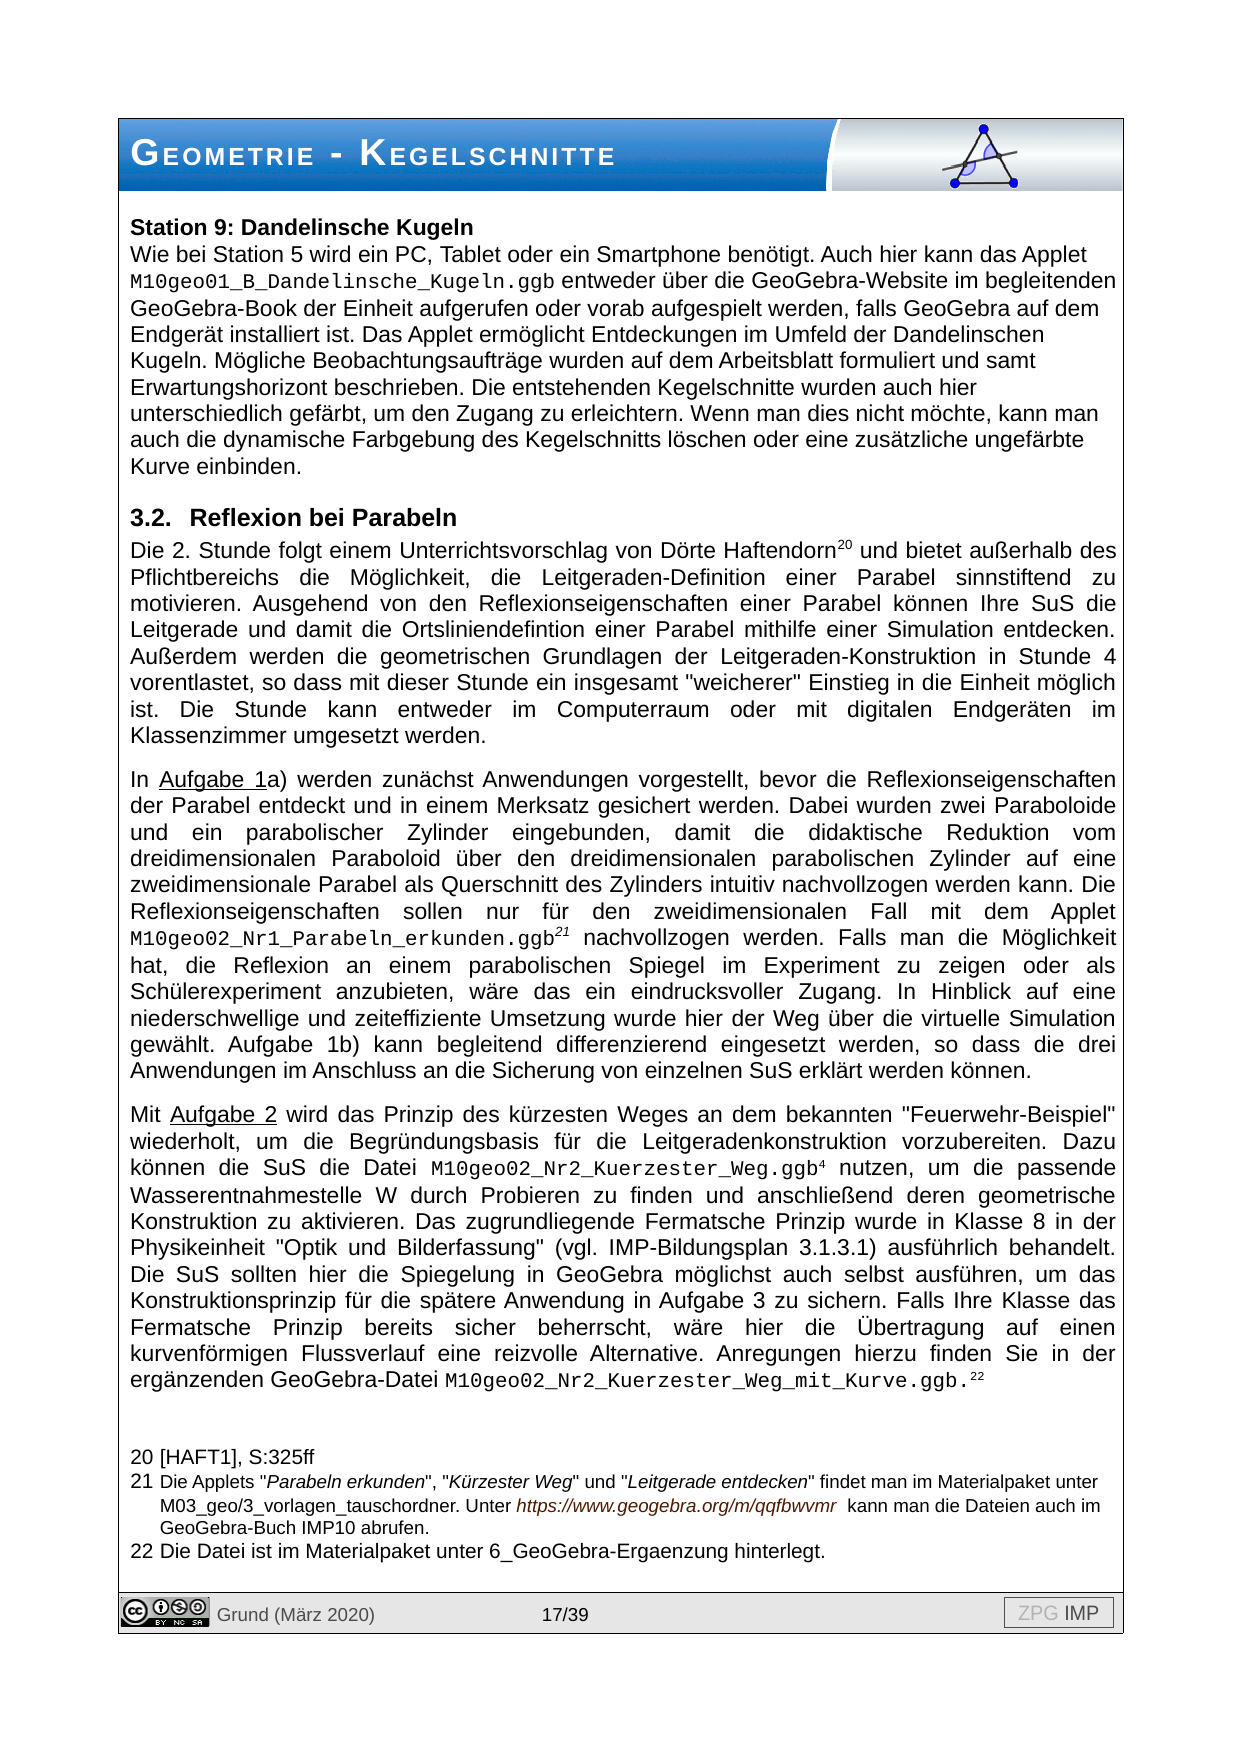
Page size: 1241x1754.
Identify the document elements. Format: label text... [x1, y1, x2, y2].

text Die Applets "Parabeln erkunden", "Kürzester Weg" und "Leitgerade entdecken" findet man im Materialpaket unter M03_geo/3_vorlagen_tauschordner. Unter https://www.geogebra.org/m/qqfbwvmr kann man die Dateien auch im GeoGebra-Buch IMP10 abrufen. [130, 1469, 1123, 1538]
subtitle Reflexion bei Parabeln [119, 503, 1123, 531]
text Die Datei ist im Materialpaket unter 6_GeoGebra-Ergaenzung hinterlegt. [130, 1538, 1123, 1562]
text Die 2. Stunde folgt einem Unterrichtsvorschlag von Dörte Haftendorn und bietet außerhalb des Pflichtbereichs die Möglichkeit, die Leitgeraden-Definition einer Parabel sinnstiftend zu motivieren. Ausgehend von den Reflexionseigenschaften einer Parabel können Ihre SuS die Leitgerade und damit die Ortsliniendefintion einer Parabel mithilfe einer Simulation entdecken. Außerdem werden die geometrischen Grundlagen der Leitgeraden-Konstruktion in Stunde 4 vorentlastet, so dass mit dieser Stunde ein insgesamt "weicherer" Einstieg in die Einheit möglich ist. Die Stunde kann entweder im Computerraum oder mit digitalen Endgeräten im Klassenzimmer umgesetzt werden. [130, 537, 1117, 748]
text [HAFT1], S:325ff [130, 1445, 1123, 1469]
text In Aufgabe 1a) werden zunächst Anwendungen vorgestellt, bevor die Reflexionseigenschaften der Parabel entdeckt und in einem Merksatz gesichert werden. Dabei wurden zwei Paraboloide und ein parabolischer Zylinder eingebunden, damit die didaktische Reduktion vom dreidimensionalen Paraboloid über den dreidimensionalen parabolischen Zylinder auf eine zweidimensionale Parabel als Querschnitt des Zylinders intuitiv nachvollzogen werden kann. Die Reflexionseigenschaften sollen nur für den zweidimensionalen Fall mit dem Applet M10geo02_Nr1_Parabeln_erkunden.ggb nachvollzogen werden. Falls man die Möglichkeit hat, die Reflexion an einem parabolischen Spiegel im Experiment zu zeigen oder als Schülerexperiment anzubieten, wäre das ein eindrucksvoller Zugang. In Hinblick auf eine niederschwellige und zeiteffiziente Umsetzung wurde hier der Weg über die virtuelle Simulation gewählt. Aufgabe 1b) kann begleitend differenzierend eingesetzt werden, so dass die drei Anwendungen im Anschluss an die Sicherung von einzelnen SuS erklärt werden können. [130, 766, 1117, 1083]
picture [119, 119, 1123, 191]
text Station 9: Dandelinsche Kugeln Wie bei Station 5 wird ein PC, Tablet oder ein Smartphone benötigt. Auch hier kann das Applet M10geo01_B_Dandelinsche_Kugeln.ggb entweder über die GeoGebra-Website im begleitenden GeoGebra-Book der Einheit aufgerufen oder vorab aufgespielt werden, falls GeoGebra auf dem Endgerät installiert ist. Das Applet ermöglicht Entdeckungen im Umfeld der Dandelinschen Kugeln. Mögliche Beobachtungsaufträge wurden auf dem Arbeitsblatt formuliert und samt Erwartungshorizont beschrieben. Die entstehenden Kegelschnitte wurden auch hier unterschiedlich gefärbt, um den Zugang zu erleichtern. Wenn man dies nicht möchte, kann man auch die dynamische Farbgebung des Kegelschnitts löschen oder eine zusätzliche ungefärbte Kurve einbinden. [130, 214, 1117, 479]
picture [120, 1597, 210, 1627]
text Mit Aufgabe 2 wird das Prinzip des kürzesten Weges an dem bekannten "Feuerwehr-Beispiel" wiederholt, um die Begründungsbasis für die Leitgeradenkonstruktion vorzubereiten. Dazu können die SuS die Datei M10geo02_Nr2_Kuerzester_Weg.ggb4 nutzen, um die passende Wasserentnahmestelle W durch Probieren zu finden und anschließend deren geometrische Konstruktion zu aktivieren. Das zugrundliegende Fermatsche Prinzip wurde in Klasse 8 in der Physikeinheit "Optik und Bilderfassung" (vgl. IMP-Bildungsplan 3.1.3.1) ausführlich behandelt. Die SuS sollten hier die Spiegelung in GeoGebra möglichst auch selbst ausführen, um das Konstruktionsprinzip für die spätere Anwendung in Aufgabe 3 zu sichern. Falls Ihre Klasse das Fermatsche Prinzip bereits sicher beherrscht, wäre hier die Übertragung auf einen kurvenförmigen Flussverlauf eine reizvolle Alternative. Anregungen hierzu finden Sie in der ergänzenden GeoGebra-Datei M10geo02_Nr2_Kuerzester_Weg_mit_Kurve.ggb. [130, 1101, 1117, 1394]
